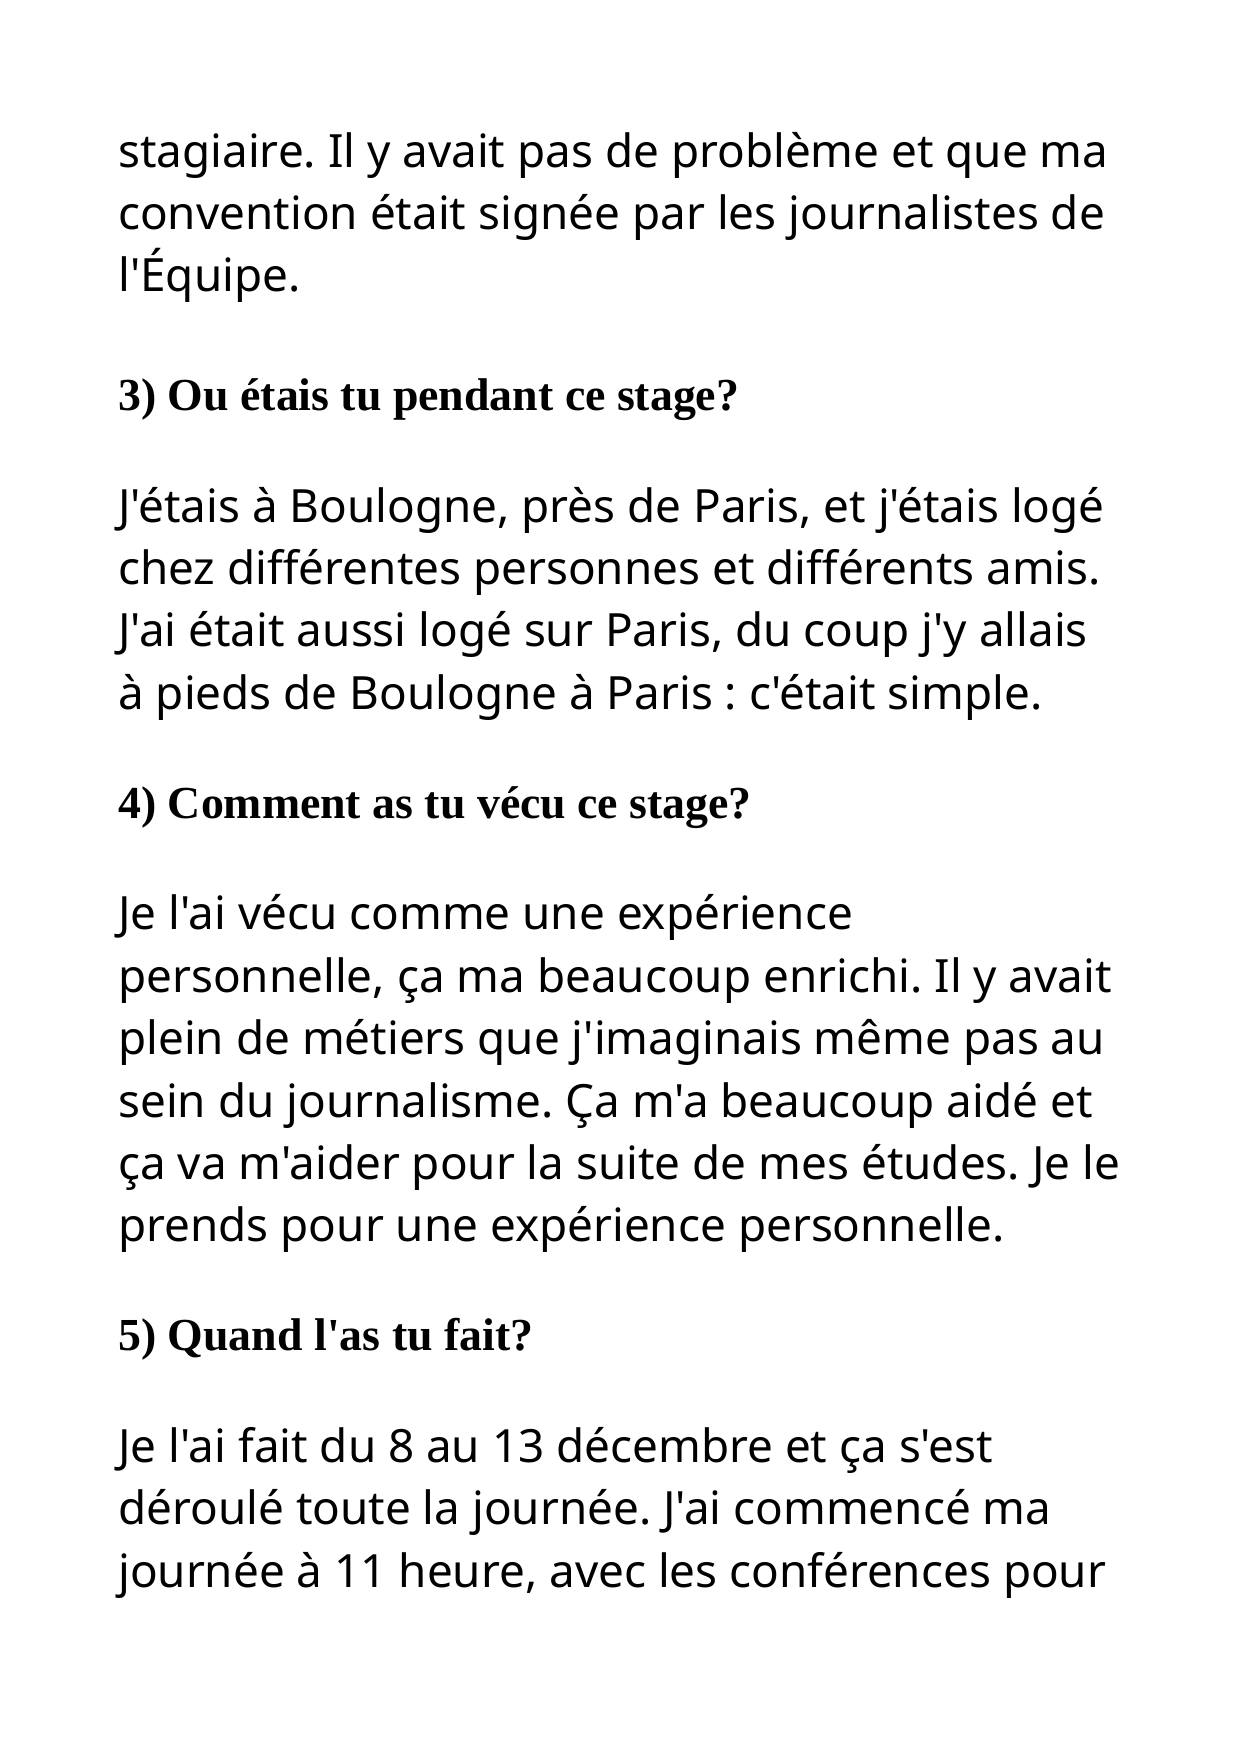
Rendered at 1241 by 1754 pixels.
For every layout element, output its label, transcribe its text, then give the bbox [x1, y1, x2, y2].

text Je l'ai vécu comme une expérience personnelle, ça ma beaucoup enrichi. Il y avait plein de métiers que j'imaginais même pas au sein du journalisme. Ça m'a beaucoup aidé et ça va m'aider pour la suite de mes études. Je le prends pour une expérience personnelle. [118, 881, 1122, 1255]
text 5) Quand l'as tu fait? [118, 1308, 1122, 1361]
text stagiaire. Il y avait pas de problème et que ma convention était signée par les journalistes de l'Équipe. [118, 118, 1122, 305]
text 4) Comment as tu vécu ce stage? [118, 775, 1122, 828]
text Je l'ai fait du 8 au 13 décembre et ça s'est déroulé toute la journée. J'ai commencé ma journée à 11 heure, avec les conférences pour [118, 1413, 1122, 1601]
text J'étais à Boulogne, près de Paris, et j'étais logé chez différentes personnes et différents amis. J'ai était aussi logé sur Paris, du coup j'y allais à pieds de Boulogne à Paris : c'était simple. [118, 473, 1122, 723]
text 3) Ou étais tu pendant ce stage? [118, 368, 1122, 420]
